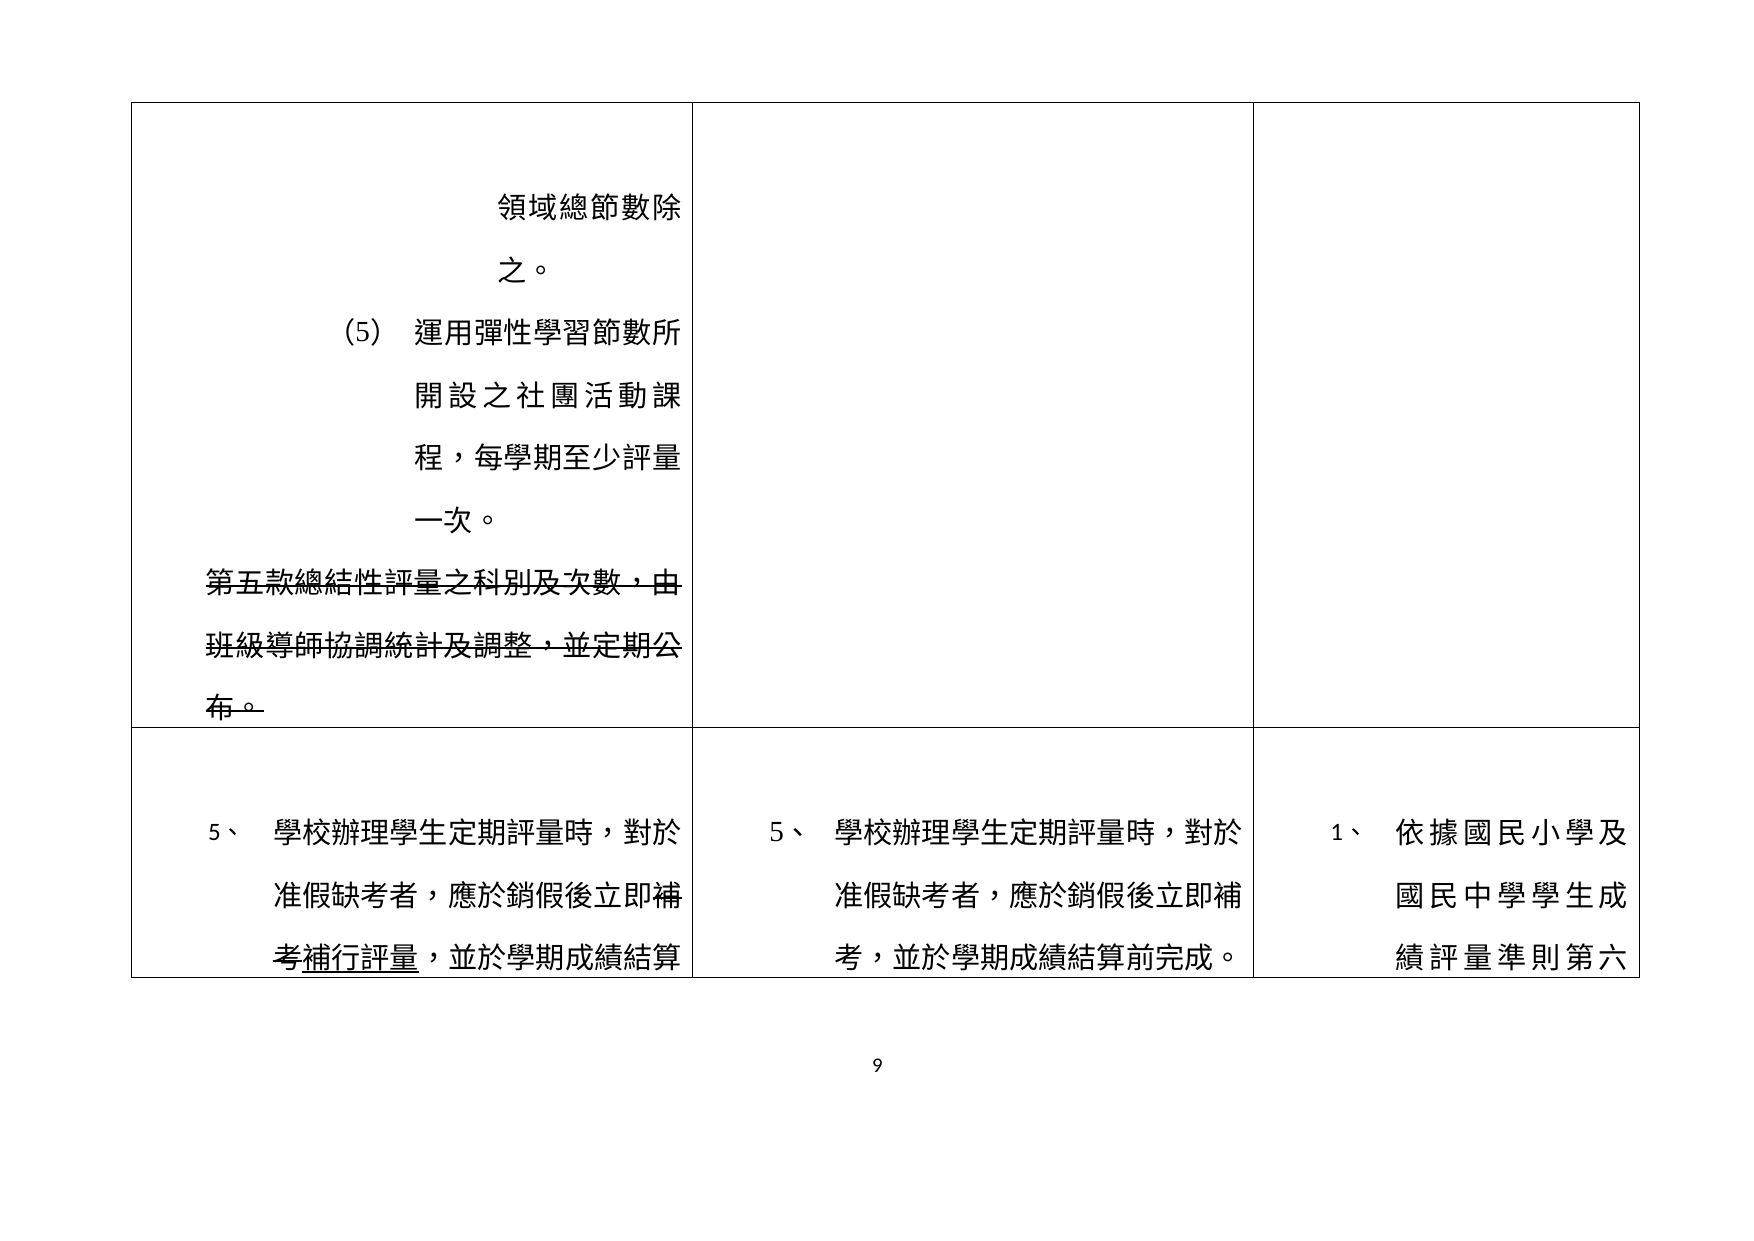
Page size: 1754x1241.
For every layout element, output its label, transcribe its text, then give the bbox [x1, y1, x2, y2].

table_cell 學校辦理學生定期評量時，對於准假缺考者，應於銷假後立即補考，並於學期成績結算前完成。無故缺考者，不得補考，其成績以零分計算。補考成績依下列規定計算： 因公、喪假或不可抗力事由缺考者，按實得分數計算。 因病假缺考者，其成績在六十分以下者，依實得分數計算；超過六十分者，其超過部分以百分之九十計算。 因事假缺考者，其成績在六十分以下者，依實得分數計算；超過六十分者，其超過部分以百分之七十計算。 [693, 728, 1253, 977]
table_cell 依據國民小學及國民中學學生成績評量準則第六 [1254, 728, 1639, 977]
table_cell 學習領域評量應兼顧平時評量及定期評量，並依下列各款規定辦理： 定期評量，每學期至多三次；由各學習領域課程小組擬定評量方式、實施日期及送教務處彙辦，並經課程發展委員會審議通過後，於每學期初公布。 定期評量成績與平時評量成績各占學期成績百分之五十。 學習領域平時評量之實施，應依下列原則辦理： 應符合教學目標，採取彈性、多元化方式，配合教學進度，並兼顧學生學習需求，教師並得依學生日常學習表現訂定評量方式。 平時評量之次數及時間，由教師審酌教學需求自定之。 應利用課堂時間實施，個別狀況之補考則例外。提早到校之學生，學校應輔導學生自主學習，不得強制抄寫、寫練習卷或實施考試。 學習領域之學期總平均成績，為各學習領域之學期成績乘以各該領域每週學習節數，所得總和再以每週學習領域總節數除之。 運用彈性學習節數所開設之社團活動課程，每學期至少評量一次。 第五款總結性評量之科別及次數，由班級導師協調統計及調整，並定期公布。 [693, 103, 1253, 727]
table_cell 學習領域評量應兼顧平時評量及定期評量，並依下列各款規定辦理： 定期評量，每學期至多三次；由各學習領域課程小組擬定評量方式、實施日期及送教務處彙辦，並經課程發展委員會審議通過後，於每學期初公布。 定期評量成績與平時評量成績各占學期成績百分之五十四十及百分之六十。 學校教師應共同參與擬定與修正各項定期評量與平時評量之實施原則。定期評量應由各學習領域教師組成命題與審題小組，建立命題與審題機制，並兼顧評量內容之難易度與鑑別度，及遵守迴避原則，以維護評量之合理性、專業性、診斷性、公平性及保密性，以促進學生學習表現。 學習領域平時評量之實施，應依下列原則辦理： 應符合教學目標，採取彈性、多元化方式，配合教學進度，並兼顧學生學習需求，教師並得依學生日常學習表現訂定評量方式。 平時評量之次數及時間，由教師審酌教學需求自定之。 應利用課堂時間實施，個別狀況之補考補行評量則例外。提早到校之學生，學校應輔導學生自主學習，不得強制抄寫、寫練習卷或實施考試。 學習領域之學期總平均成績，為各學習領域之學期成績乘以各該領域每週學習節數，所得總和再以每週學習領域總節數除之。 運用彈性學習節數所開設之社團活動課程，每學期至少評量一次。 第五款總結性評量之科別及次數，由班級導師協調統計及調整，並定期公布。 [132, 103, 692, 727]
table_cell 學校辦理學生定期評量時，對於准假缺考者，應於銷假後立即補考補行評量，並於學期成績結算前完成。無故缺考者，不得補考補行評量，其成績以零分計算。補考補行評量成績除以實得分數計算為原則外，得依下列規定計算： 因公、喪假或不可抗力事由缺考者，按實得分數計算。 因病假缺考者，其成績在六十分以下者，依實得分數計算；超過六十分者，其超過部分以百分之九十計算。 因事假缺考者，其成績在六十分以下者，依實得分數計算；超過六十分者，其超過部分以百分之七十計算。 [132, 728, 692, 977]
table_cell 依據國民小學及國民中學學生成績評量準則第六條第二項，學習領域評量應兼顧定期評量及平時評量。定期評量性質屬總結性評量，現行各校多規劃每學期二至三次紙筆測驗為主，本局仍建議各校應兼採多元評量方式。另為顧及學生個別差異，鼓勵多元智能表現，經104年7月27日臺北市國中教務工作小組決議，調整定期評量及平時評量比例為百分之四十及百分之六十。 依據國教署於103年5月20日研商「國民小學及國民中學學生成績評量準則」相關配套措施會議紀錄所附，直轄市、縣(市)政府推動學生成績評量預警、輔導及補救措施之自我檢核表，明定命題與審題機制規範。 依據國民小學及國民中學學生成績評量準則第六條第三項，將「補考」修正為「補行評量」。 新增第四點第一項第三款，已明定由學校教師共同參與擬定與修正定期評量及平時評量之實施原則，為避免內容重複，爰刪除第四點第二項。 [1254, 103, 1639, 727]
